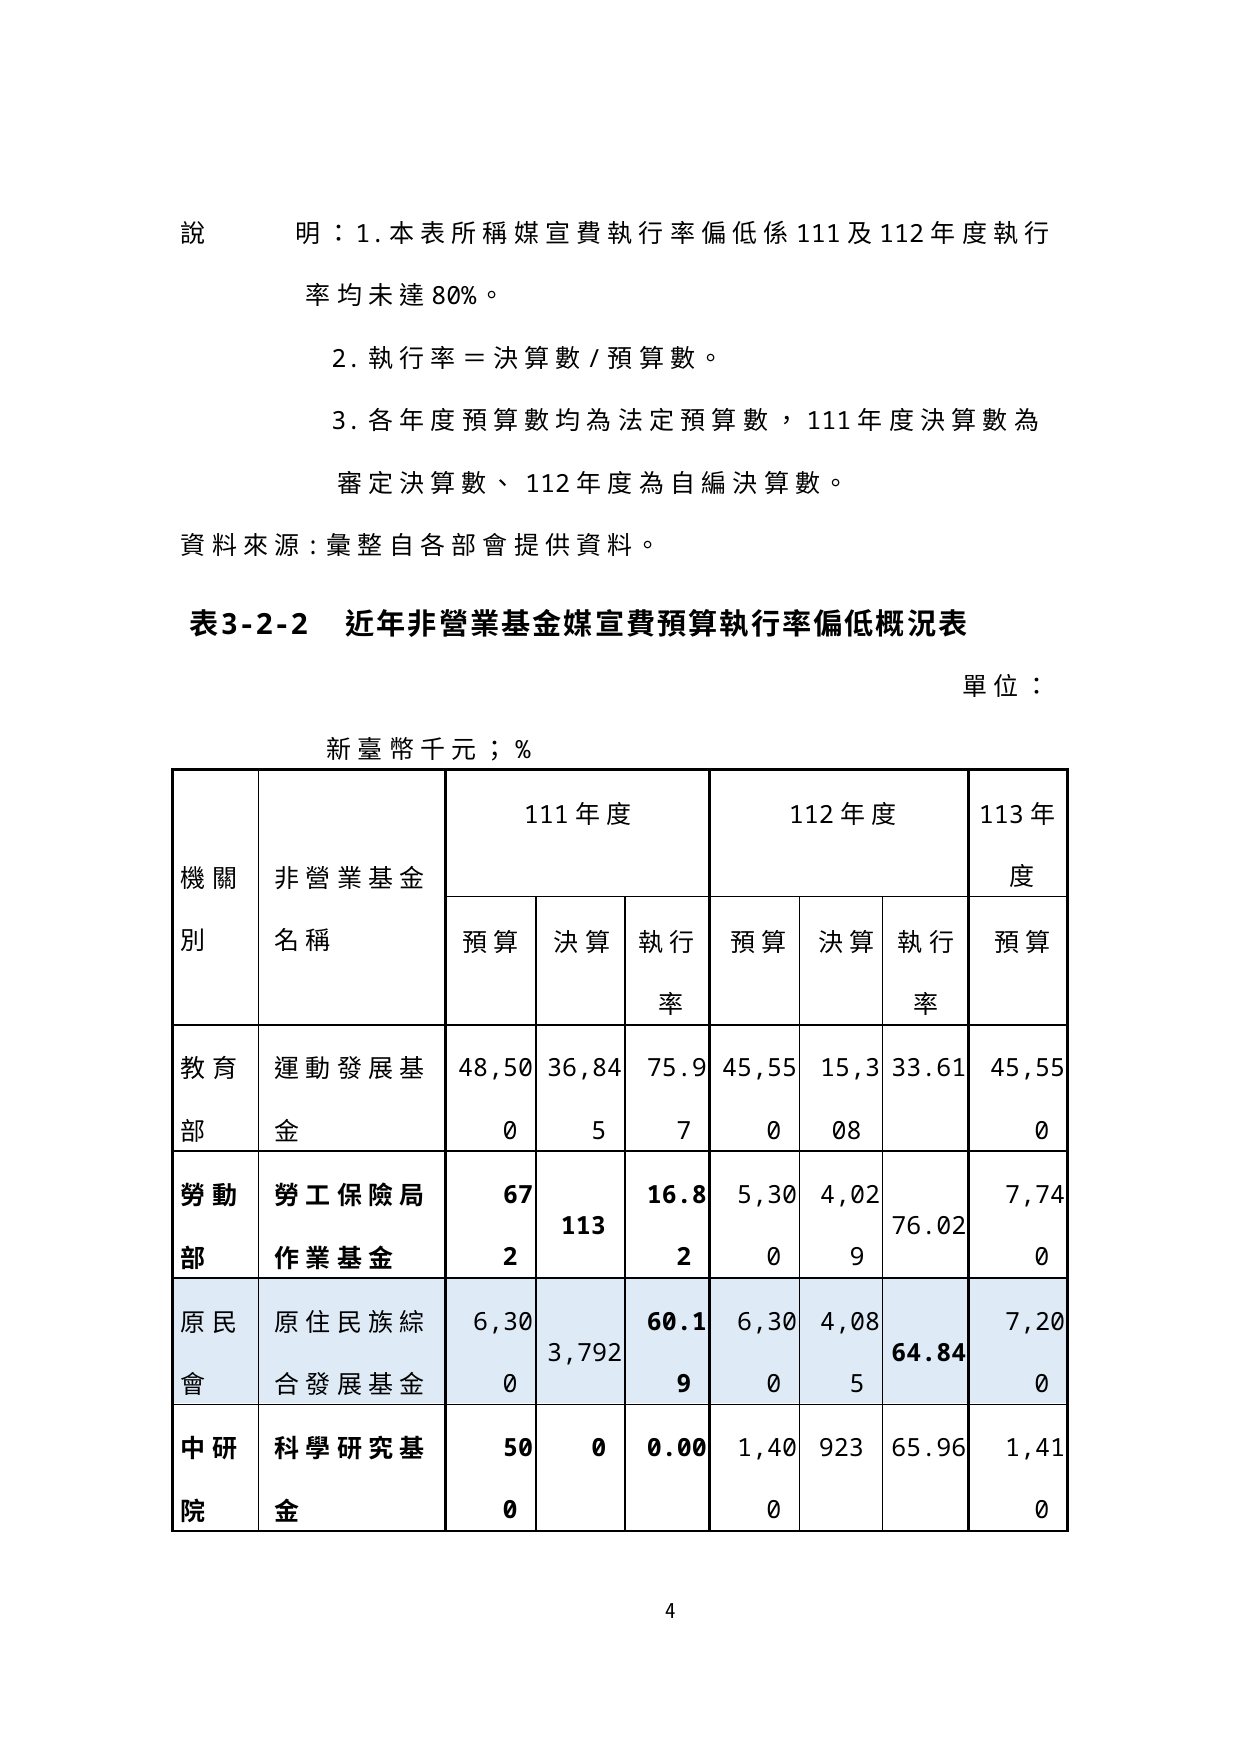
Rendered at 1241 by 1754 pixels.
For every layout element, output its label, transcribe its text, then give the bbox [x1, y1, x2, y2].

table_cell 教育部 [174, 1026, 258, 1150]
table_cell 決算 [800, 897, 882, 1024]
text 2.執行率＝決算數/預算數。 [177, 314, 1063, 377]
table_cell 64.84 [883, 1279, 967, 1403]
table_cell 923 [800, 1405, 882, 1530]
table_cell 勞工保險局作業基金 [259, 1152, 444, 1277]
table_cell 執行率 [626, 897, 708, 1024]
table_cell 75.97 [626, 1026, 708, 1150]
table_cell 3,792 [537, 1279, 624, 1403]
table_cell 60.19 [626, 1279, 708, 1403]
table_cell 1,410 [970, 1405, 1066, 1530]
table_cell 65.96 [883, 1405, 967, 1530]
table_cell 45,550 [711, 1026, 799, 1150]
text 資料來源:彙整自各部會提供資料。 [177, 502, 1063, 564]
table_cell 1,400 [711, 1405, 799, 1530]
table_cell 6,300 [711, 1279, 799, 1403]
table_cell 原住民族綜合發展基金 [259, 1279, 444, 1403]
table_cell 決算 [537, 897, 624, 1024]
table_cell 48,500 [447, 1026, 535, 1150]
table_cell 33.61 [883, 1026, 967, 1150]
table_cell 6,300 [447, 1279, 535, 1403]
table_cell 0 [537, 1405, 624, 1530]
table_header 113年度 [970, 771, 1066, 896]
table_cell 36,845 [537, 1026, 624, 1150]
table_cell 5,300 [711, 1152, 799, 1277]
table_cell 500 [447, 1405, 535, 1530]
text 表3-2-2 近年非營業基金媒宣費預算執行率偏低概況表 [178, 580, 1063, 643]
table_cell 勞動部 [174, 1152, 258, 1277]
table_cell 45,550 [970, 1026, 1066, 1150]
text 3.各年度預算數均為法定預算數，111年度決算數為審定決算數、112年度為自編決算數。 [177, 377, 1063, 502]
table_cell 科學研究基金 [259, 1405, 444, 1530]
table_cell 16.82 [626, 1152, 708, 1277]
table_cell 113 [537, 1152, 624, 1277]
table_cell 預算 [711, 897, 799, 1024]
table_cell 4,085 [800, 1279, 882, 1403]
table_cell 4,029 [800, 1152, 882, 1277]
table_cell 0.00 [626, 1405, 708, 1530]
table_cell 原民會 [174, 1279, 258, 1403]
table_header 機關別 [174, 771, 258, 1024]
table_cell 運動發展基金 [259, 1026, 444, 1150]
table_header 非營業基金名稱 [259, 771, 444, 1024]
table_header 111年度 [447, 771, 708, 896]
table_cell 7,740 [970, 1152, 1066, 1277]
table_cell 15,308 [800, 1026, 882, 1150]
table_cell 執行率 [883, 897, 967, 1024]
table_cell 76.02 [883, 1152, 967, 1277]
table_cell 預算 [970, 897, 1066, 1024]
table_cell 預算 [447, 897, 535, 1024]
table_cell 中研院 [174, 1405, 258, 1530]
text 說 明：1.本表所稱媒宣費執行率偏低係111及112年度執行率均未達80%。 [177, 189, 1063, 314]
table_header 112年度 [711, 771, 967, 896]
table_cell 7,200 [970, 1279, 1066, 1403]
table_cell 672 [447, 1152, 535, 1277]
text 單位：新臺幣千元；% [178, 643, 1063, 768]
